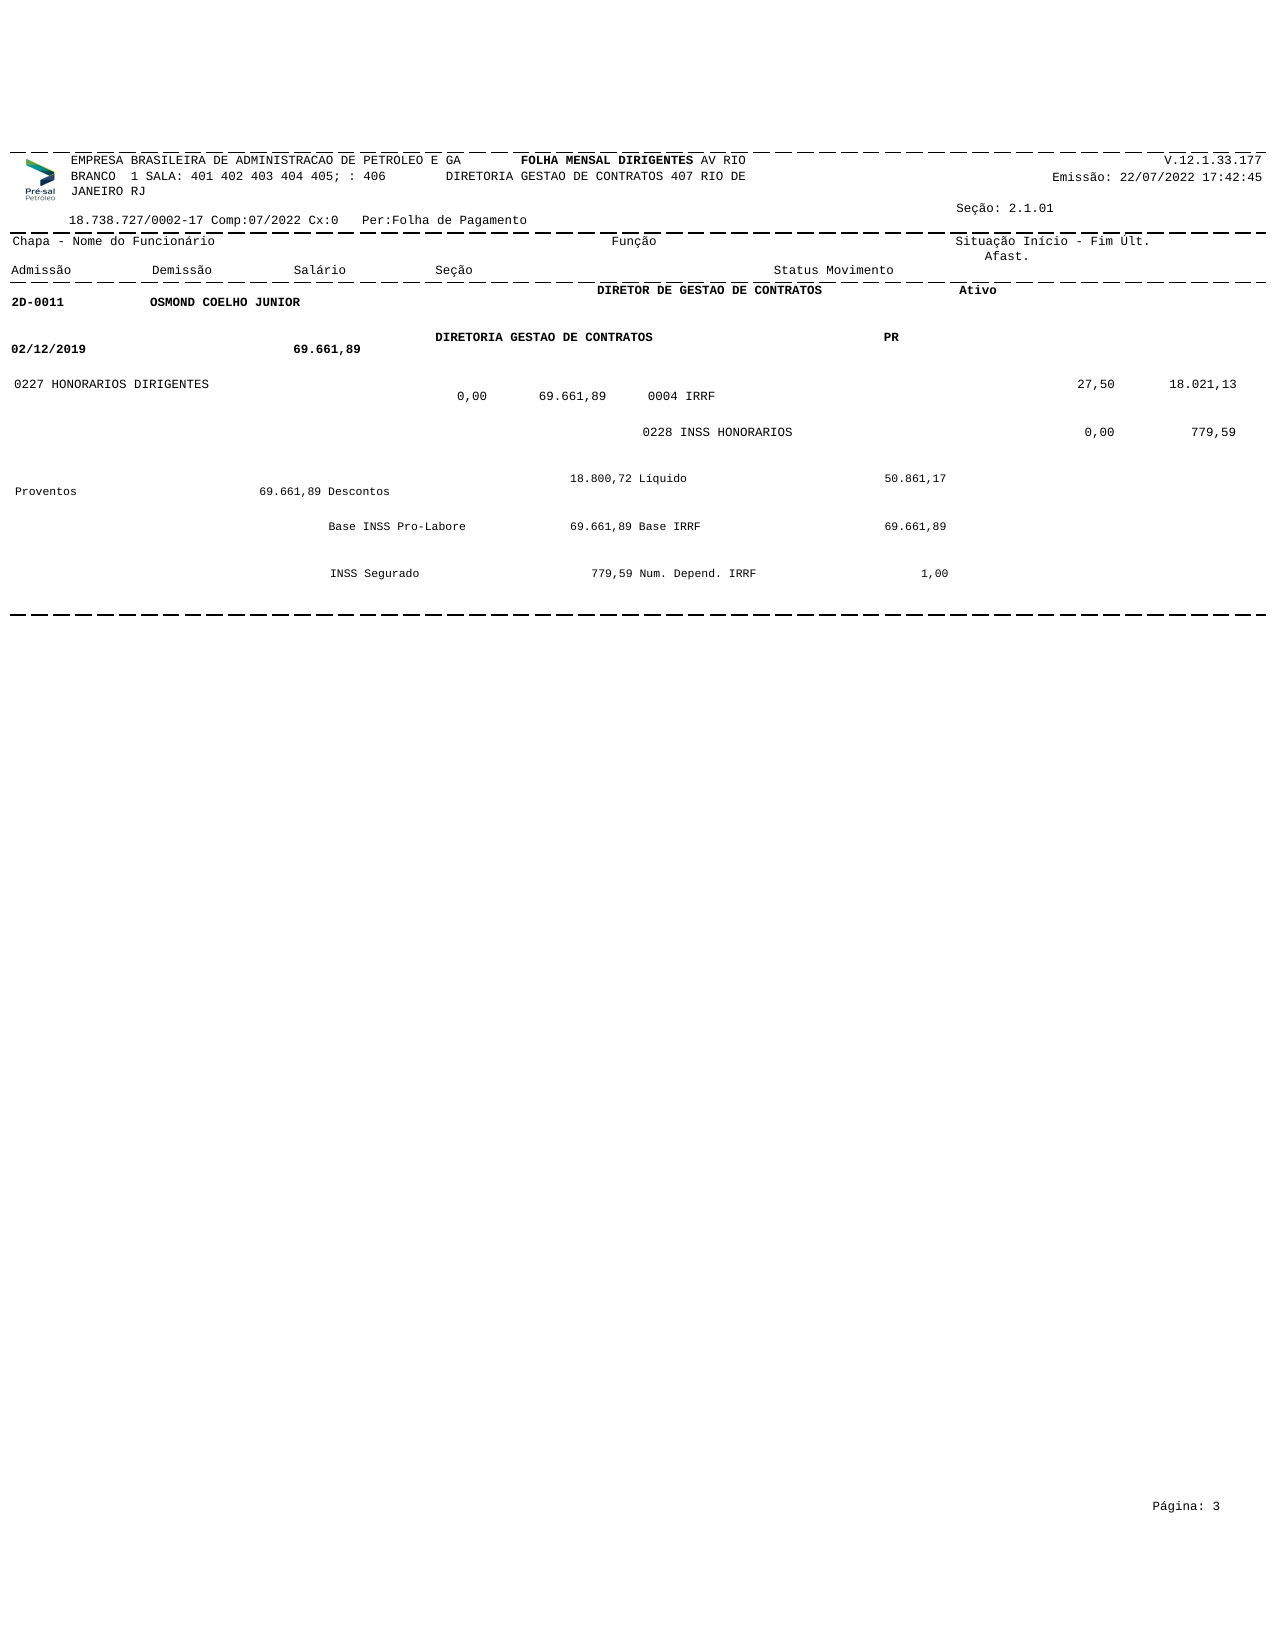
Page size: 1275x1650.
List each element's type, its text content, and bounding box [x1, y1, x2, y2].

table_cell 18.021,13 [1169, 378, 1266, 425]
table_cell Situação Início - Fim Últ. Afast. [955, 232, 1169, 282]
table_cell [884, 425, 955, 472]
table_cell 50.861,17 [884, 472, 955, 519]
table_cell [884, 282, 955, 330]
table_cell [1169, 232, 1266, 282]
table_cell INSS Segurado [10, 567, 570, 614]
table_cell [1169, 330, 1266, 378]
table_cell 779,59 [1169, 425, 1266, 472]
table_cell [884, 378, 955, 425]
table_cell Base INSS Pro-Labore [10, 520, 570, 567]
table_cell Ativo [955, 282, 1169, 330]
table_cell Chapa - Nome do Funcionário Admissão Demissão Salário [10, 232, 435, 282]
table_cell [955, 472, 1169, 519]
table_cell 69.661,89 Base IRRF [570, 520, 884, 567]
table_cell Proventos 69.661,89 Descontos [10, 472, 435, 519]
table_cell 0,00 [955, 425, 1169, 472]
table_cell 0,00 69.661,89 0004 IRRF [435, 378, 884, 425]
table_cell [1169, 472, 1266, 519]
table_cell PR [884, 330, 955, 378]
table_cell [1169, 567, 1266, 614]
table_cell 779,59 Num. Depend. IRRF [570, 567, 884, 614]
table_cell 1,00 [884, 567, 955, 614]
table_cell DIRETOR DE GESTAO DE CONTRATOS [435, 282, 884, 330]
table_header EMPRESA BRASILEIRA DE ADMINISTRACAO DE PETROLEO E GA FOLHA MENSAL DIRIGENTES AV RIO BRANCO 1 SALA: 401 402 403 404 405; : 406 DIRETORIA GESTAO DE CONTRATOS 407 RIO DE JANEIRO RJ 18.738.727/0002-17 Comp:07/2022 Cx:0 Per:Folha de Pagamento [10, 151, 955, 232]
table_cell 0228 INSS HONORARIOS [435, 425, 884, 472]
table_header V.12.1.33.177 Emissão: 22/07/2022 17:42:45 Seção: 2.1.01 [955, 151, 1266, 232]
table_cell [955, 330, 1169, 378]
table_cell [955, 520, 1169, 567]
table_cell 27,50 [955, 378, 1169, 425]
table_cell 2D-0011 OSMOND COELHO JUNIOR [10, 282, 435, 330]
table_cell Função Seção Status Movimento [435, 232, 955, 282]
table_cell [10, 425, 435, 472]
table_cell 0227 HONORARIOS DIRIGENTES [10, 378, 435, 425]
table_cell [955, 567, 1169, 614]
table_cell 69.661,89 [884, 520, 955, 567]
table_cell 18.800,72 Líquido [435, 472, 884, 519]
table_cell DIRETORIA GESTAO DE CONTRATOS [435, 330, 884, 378]
table_cell 02/12/2019 69.661,89 [10, 330, 435, 378]
table_cell [1169, 520, 1266, 567]
table_cell [1169, 282, 1266, 330]
